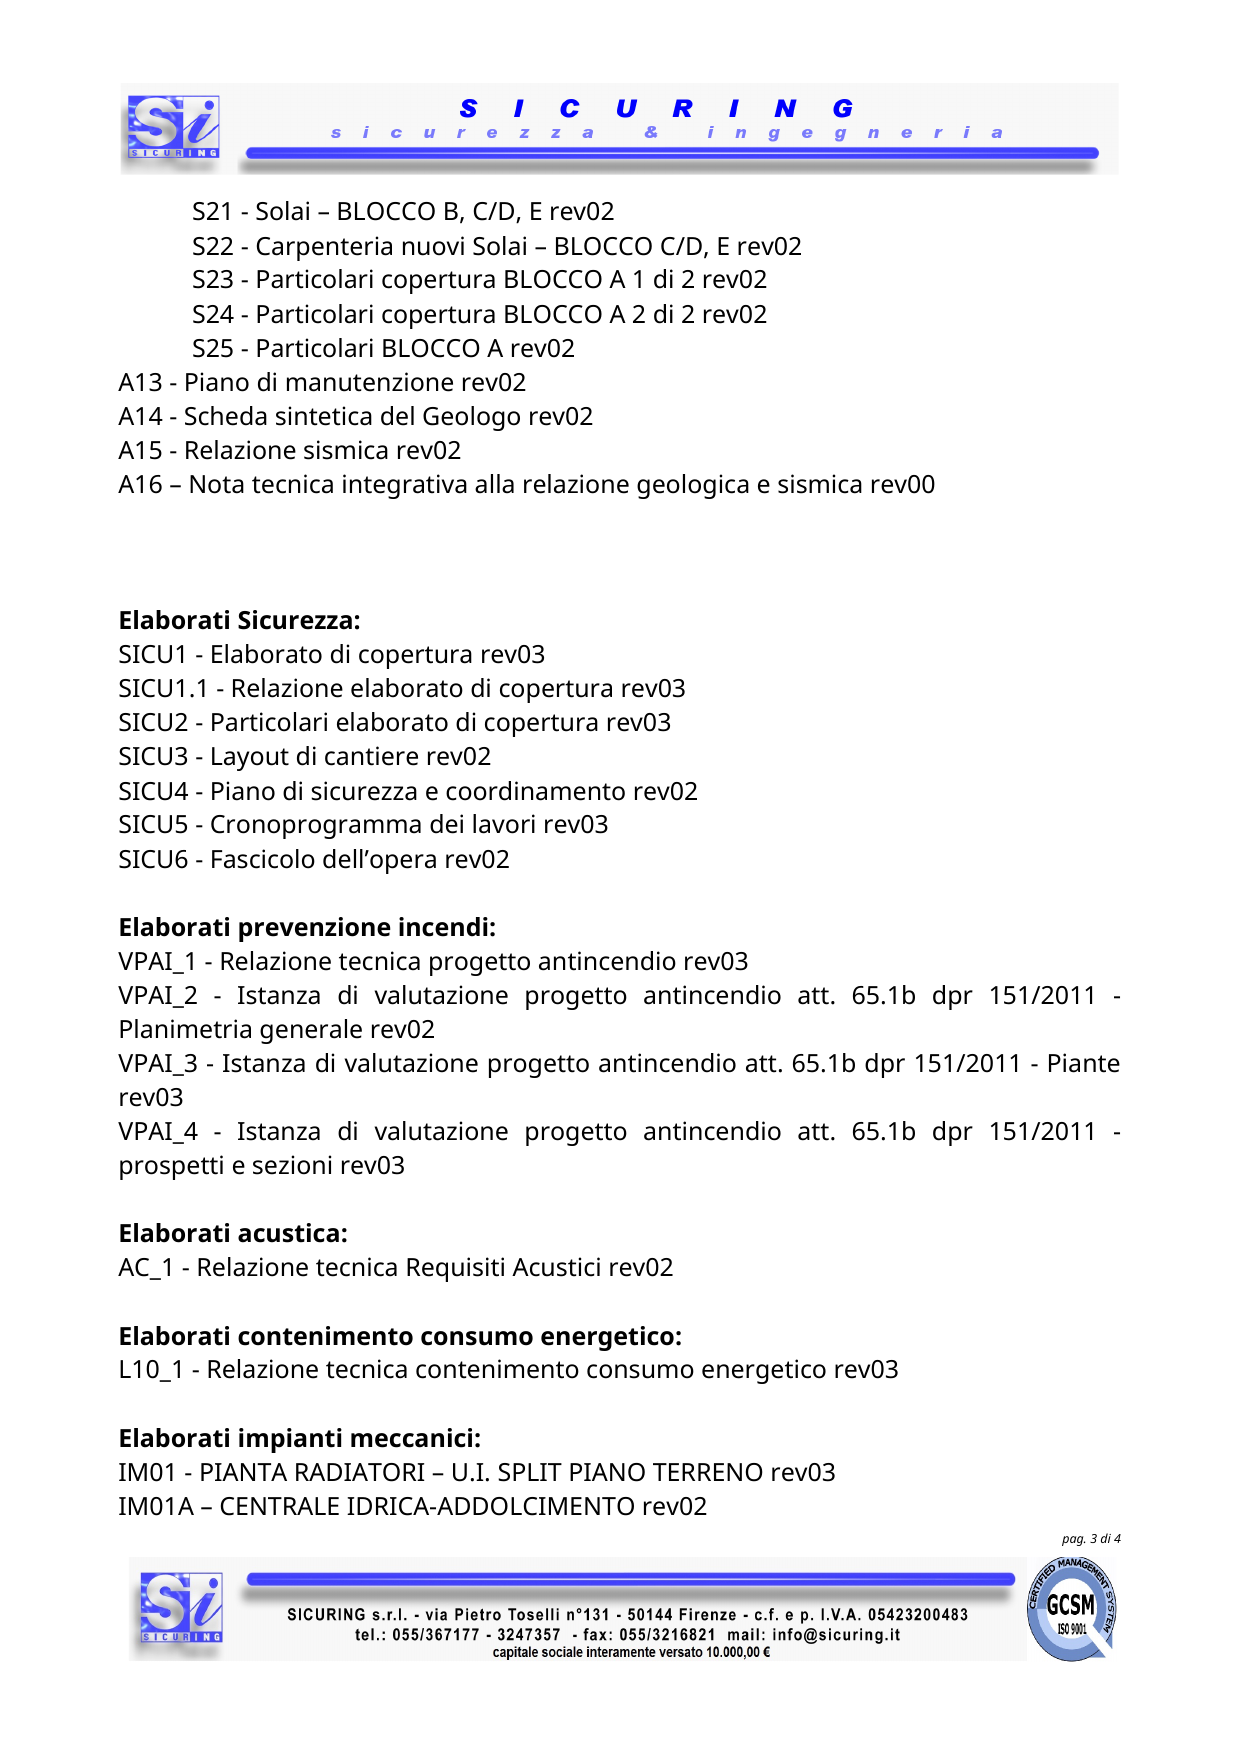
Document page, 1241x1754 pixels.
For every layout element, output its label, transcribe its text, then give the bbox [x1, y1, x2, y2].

text S22 - Carpenteria nuovi Solai – BLOCCO C/D, E rev02 [118, 228, 1122, 262]
text SICU1.1 - Relazione elaborato di copertura rev03 [118, 671, 1122, 705]
text S23 - Particolari copertura BLOCCO A 1 di 2 rev02 [118, 262, 1122, 296]
text A15 - Relazione sismica rev02 [118, 432, 1122, 467]
text Elaborati Sicurezza: [118, 603, 1122, 637]
text A14 - Scheda sintetica del Geologo rev02 [118, 398, 1122, 432]
text Elaborati impianti meccanici: [118, 1420, 1122, 1454]
text S21 - Solai – BLOCCO B, C/D, E rev02 [118, 194, 1122, 228]
text SICU2 - Particolari elaborato di copertura rev03 [118, 705, 1122, 739]
text SICU5 - Cronoprogramma dei lavori rev03 [118, 807, 1122, 841]
text VPAI_2 - Istanza di valutazione progetto antincendio att. 65.1b dpr 151/2011 - Planimetria generale rev02 [118, 977, 1122, 1046]
text IM01 - PIANTA RADIATORI – U.I. SPLIT PIANO TERRENO rev03 [118, 1454, 1122, 1488]
text S25 - Particolari BLOCCO A rev02 [118, 330, 1122, 364]
text L10_1 - Relazione tecnica contenimento consumo energetico rev03 [118, 1352, 1122, 1386]
picture [120, 83, 1119, 175]
text VPAI_1 - Relazione tecnica progetto antincendio rev03 [118, 943, 1122, 977]
text IM01A – CENTRALE IDRICA-ADDOLCIMENTO rev02 [118, 1488, 1122, 1522]
text AC_1 - Relazione tecnica Requisiti Acustici rev02 [118, 1250, 1122, 1284]
text SICU4 - Piano di sicurezza e coordinamento rev02 [118, 773, 1122, 807]
text SICU3 - Layout di cantiere rev02 [118, 739, 1122, 773]
text Elaborati acustica: [118, 1216, 1122, 1250]
text VPAI_3 - Istanza di valutazione progetto antincendio att. 65.1b dpr 151/2011 - Piante rev03 [118, 1046, 1122, 1114]
text A16 – Nota tecnica integrativa alla relazione geologica e sismica rev00 [118, 467, 1122, 501]
text VPAI_4 - Istanza di valutazione progetto antincendio att. 65.1b dpr 151/2011 - prospetti e sezioni rev03 [118, 1114, 1122, 1182]
text S24 - Particolari copertura BLOCCO A 2 di 2 rev02 [118, 296, 1122, 330]
text Elaborati prevenzione incendi: [118, 909, 1122, 943]
text Elaborati contenimento consumo energetico: [118, 1318, 1122, 1352]
text A13 - Piano di manutenzione rev02 [118, 364, 1122, 398]
text SICU1 - Elaborato di copertura rev03 [118, 637, 1122, 671]
picture [128, 1557, 1118, 1662]
text SICU6 - Fascicolo dell’opera rev02 [118, 841, 1122, 875]
